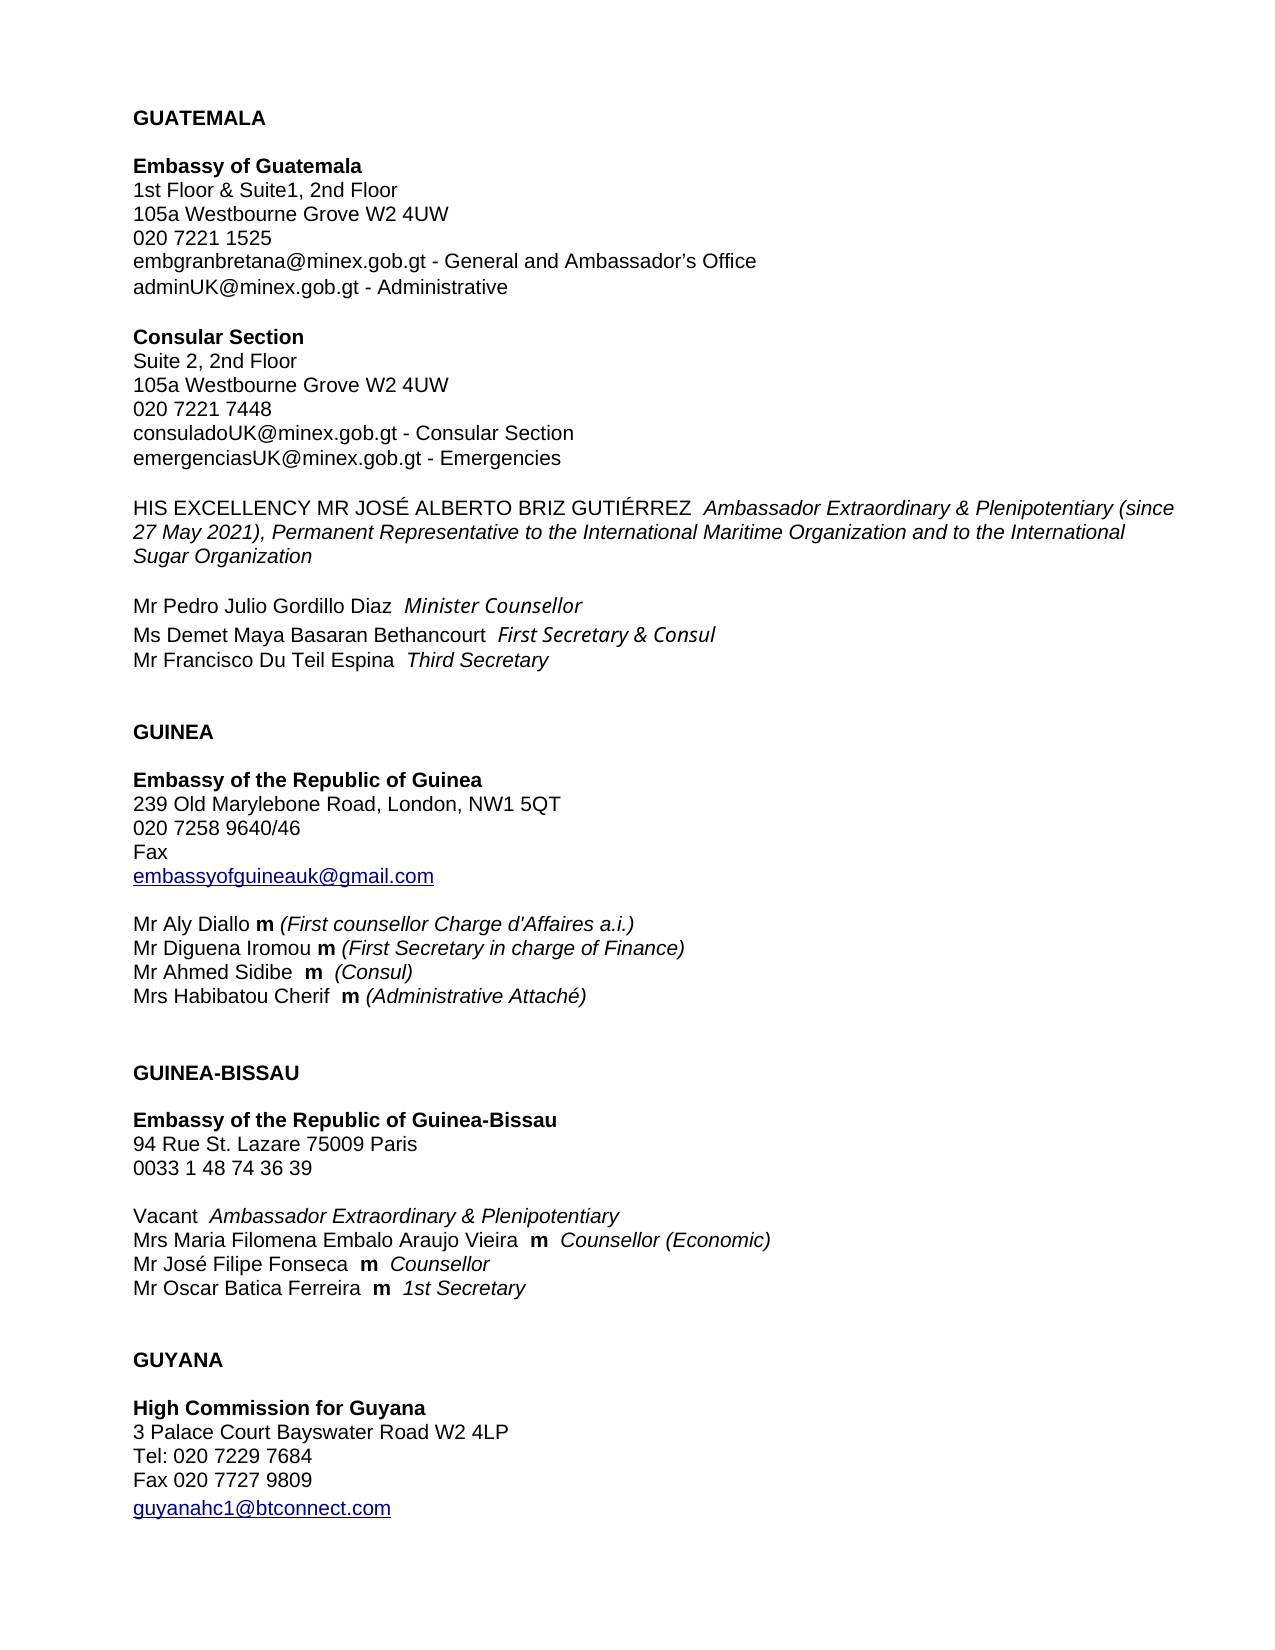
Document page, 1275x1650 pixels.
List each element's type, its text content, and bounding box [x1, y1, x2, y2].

text GUATEMALA [133, 106, 1181, 129]
text Consular Section [133, 324, 1181, 348]
text Mrs Habibatou Cherif m (Administrative Attaché) [133, 984, 1181, 1008]
text Embassy of the Republic of Guinea [133, 768, 1181, 792]
text Fax [133, 840, 1181, 864]
text Mr Oscar Batica Ferreira m 1st Secretary [133, 1276, 1181, 1300]
text 105a Westbourne Grove W2 4UW [133, 372, 1181, 396]
text Suite 2, 2nd Floor [133, 348, 1181, 372]
text consuladoUK@minex.gob.gt - Consular Section [133, 420, 1181, 444]
text 020 7221 7448 [133, 396, 1181, 420]
text Mr Pedro Julio Gordillo Diaz Minister Counsellor [133, 591, 1181, 620]
text emergenciasUK@minex.gob.gt - Emergencies [133, 446, 1181, 470]
subtitle Embassy of the Republic of Guinea-Bissau [133, 1108, 1181, 1132]
text Mr Aly Diallo m (First counsellor Charge d'Affaires a.i.) [133, 912, 1181, 936]
text Mrs Maria Filomena Embalo Araujo Vieira m Counsellor (Economic) [133, 1228, 1181, 1252]
text 239 Old Marylebone Road, London, NW1 5QT [133, 792, 1181, 816]
text 3 Palace Court Bayswater Road W2 4LP [133, 1420, 1181, 1444]
text GUINEA-BISSAU [133, 1060, 1181, 1084]
text Vacant Ambassador Extraordinary & Plenipotentiary [133, 1204, 1181, 1228]
text Mr Ahmed Sidibe m (Consul) [133, 960, 1181, 984]
text GUYANA [133, 1348, 1181, 1372]
text embgranbretana@minex.gob.gt - General and Ambassador’s Office [133, 249, 1181, 273]
text 105a Westbourne Grove W2 4UW [133, 201, 1181, 225]
text 020 7221 1525 [133, 225, 1181, 249]
text guyanahc1@btconnect.com [133, 1492, 1181, 1522]
text 020 7258 9640/46 [133, 816, 1181, 840]
text 94 Rue St. Lazare 75009 Paris [133, 1132, 1181, 1156]
text Mr Diguena Iromou m (First Secretary in charge of Finance) [133, 936, 1181, 960]
text 0033 1 48 74 36 39 [133, 1156, 1181, 1180]
text Tel: 020 7229 7684 [133, 1444, 1181, 1468]
text HIS EXCELLENCY MR JOSÉ ALBERTO BRIZ GUTIÉRREZ Ambassador Extraordinary & Plenipotentiary (since 27 May 2021), Permanent Representative to the International Maritime Organization and to the International Sugar Organization [133, 496, 1181, 567]
text Mr Francisco Du Teil Espina Third Secretary [133, 648, 1181, 672]
text 1st Floor & Suite1, 2nd Floor [133, 177, 1181, 201]
text Mr José Filipe Fonseca m Counsellor [133, 1252, 1181, 1276]
text Embassy of Guatemala [133, 153, 1181, 177]
text Ms Demet Maya Basaran Bethancourt First Secretary & Consul [133, 620, 1181, 648]
text Fax 020 7727 9809 [133, 1468, 1181, 1492]
text adminUK@minex.gob.gt - Administrative [133, 275, 1181, 299]
text High Commission for Guyana [133, 1396, 1181, 1420]
text embassyofguineauk@gmail.com [133, 864, 1181, 888]
text GUINEA [133, 720, 1181, 744]
